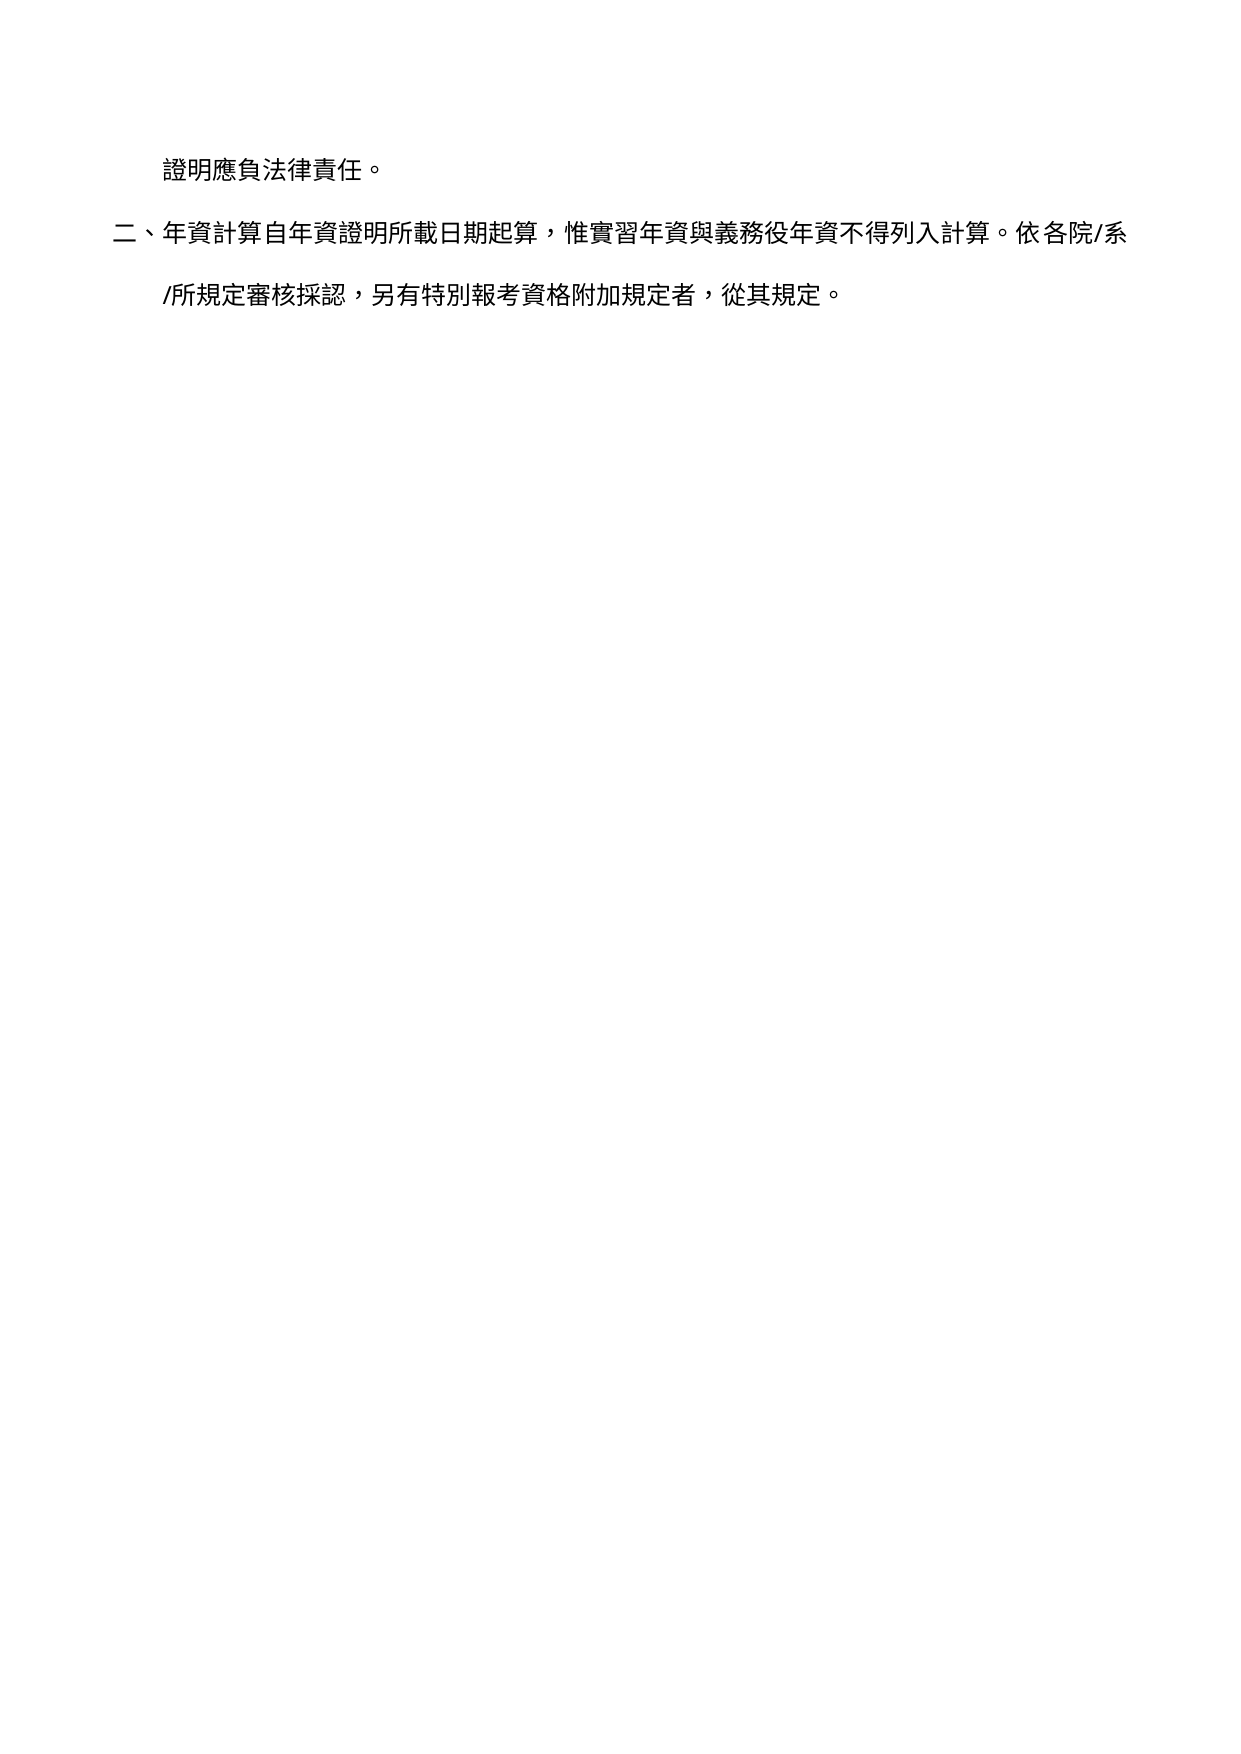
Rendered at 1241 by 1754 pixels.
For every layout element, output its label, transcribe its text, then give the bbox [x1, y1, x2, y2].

text 二、年資計算自年資證明所載日期起算，惟實習年資與義務役年資不得列入計算。依各院/系/所規定審核採認，另有特別報考資格附加規定者，從其規定。 [112, 189, 1128, 314]
text 證明應負法律責任。 [112, 127, 1128, 189]
